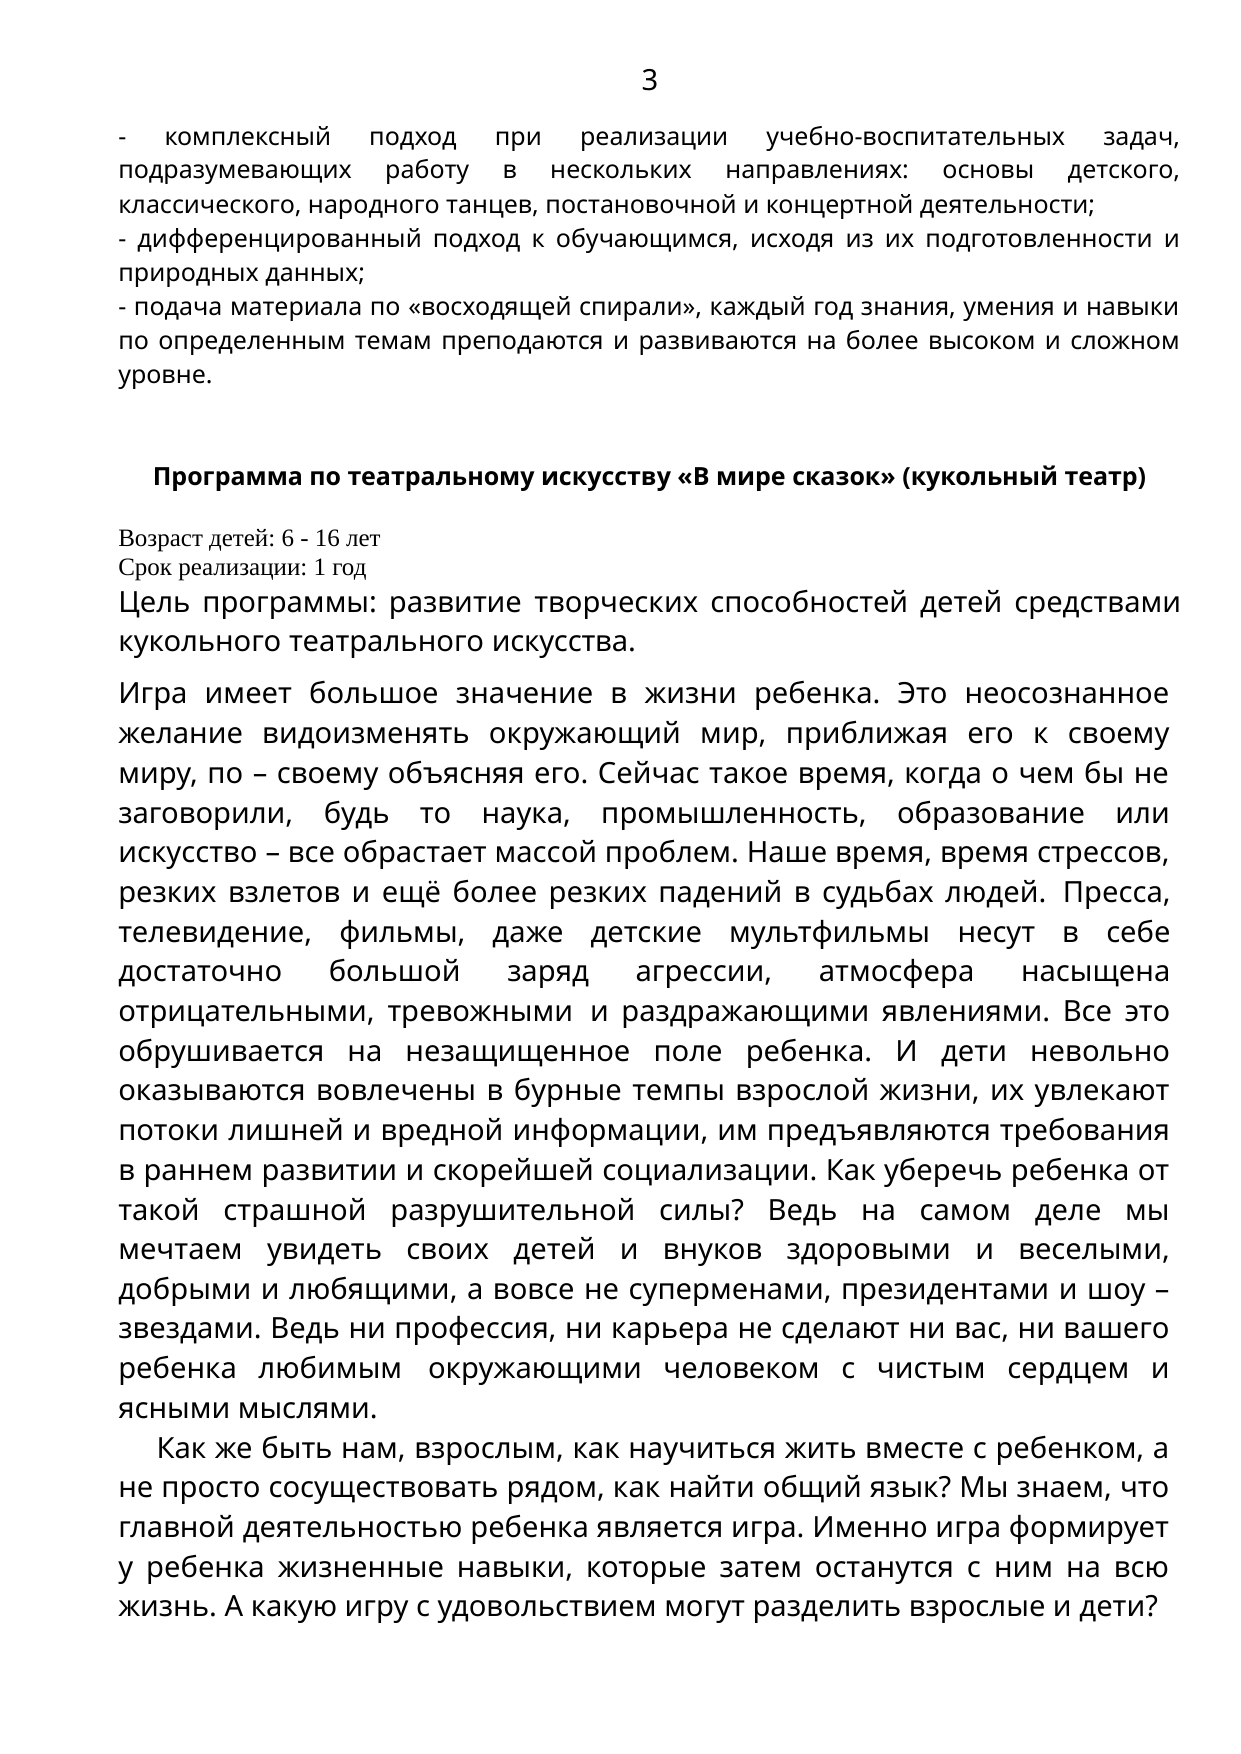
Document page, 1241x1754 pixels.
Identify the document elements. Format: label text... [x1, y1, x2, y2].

text Срок реализации: 1 год [118, 552, 1181, 581]
text - комплексный подход при реализации учебно-воспитательных задач, подразумевающих работу в нескольких направлениях: основы детского, классического, народного танцев, постановочной и концертной деятельности; [118, 118, 1181, 220]
text - дифференцированный подход к обучающимся, исходя из их подготовленности и природных данных; [118, 220, 1181, 288]
text Как же быть нам, взрослым, как научиться жить вместе с ребенком, а не просто сосуществовать рядом, как найти общий язык? Мы знаем, что главной деятельностью ребенка является игра. Именно игра формирует у ребенка жизненные навыки, которые затем останутся с ним на всю жизнь. А какую игру с удовольствием могут разделить взрослые и дети? [118, 1427, 1170, 1625]
text Возраст детей: 6 - 16 лет [118, 523, 1181, 552]
text Цель программы: развитие творческих способностей детей средствами кукольного театрального искусства. [118, 581, 1181, 660]
text Программа по театральному искусству «В мире сказок» (кукольный театр) [118, 459, 1181, 493]
text - подача материала по «восходящей спирали», каждый год знания, умения и навыки по определенным темам преподаются и развиваются на более высоком и сложном уровне. [118, 288, 1181, 391]
text Игра имеет большое значение в жизни ребенка. Это неосознанное желание видоизменять окружающий мир, приближая его к своему миру, по – своему объясняя его. Сейчас такое время, когда о чем бы не заговорили, будь то наука, промышленность, образование или искусство – все обрастает массой проблем. Наше время, время стрессов, резких взлетов и ещё более резких падений в судьбах людей. Пресса, телевидение, фильмы, даже детские мультфильмы несут в себе достаточно большой заряд агрессии, атмосфера насыщена отрицательными, тревожными и раздражающими явлениями. Все это обрушивается на незащищенное поле ребенка. И дети невольно оказываются вовлечены в бурные темпы взрослой жизни, их увлекают потоки лишней и вредной информации, им предъявляются требования в раннем развитии и скорейшей социализации. Как уберечь ребенка от такой страшной разрушительной силы? Ведь на самом деле мы мечтаем увидеть своих детей и внуков здоровыми и веселыми, добрыми и любящими, а вовсе не суперменами, президентами и шоу – звездами. Ведь ни профессия, ни карьера не сделают ни вас, ни вашего ребенка любимым окружающими человеком с чистым сердцем и ясными мыслями. [118, 673, 1170, 1427]
